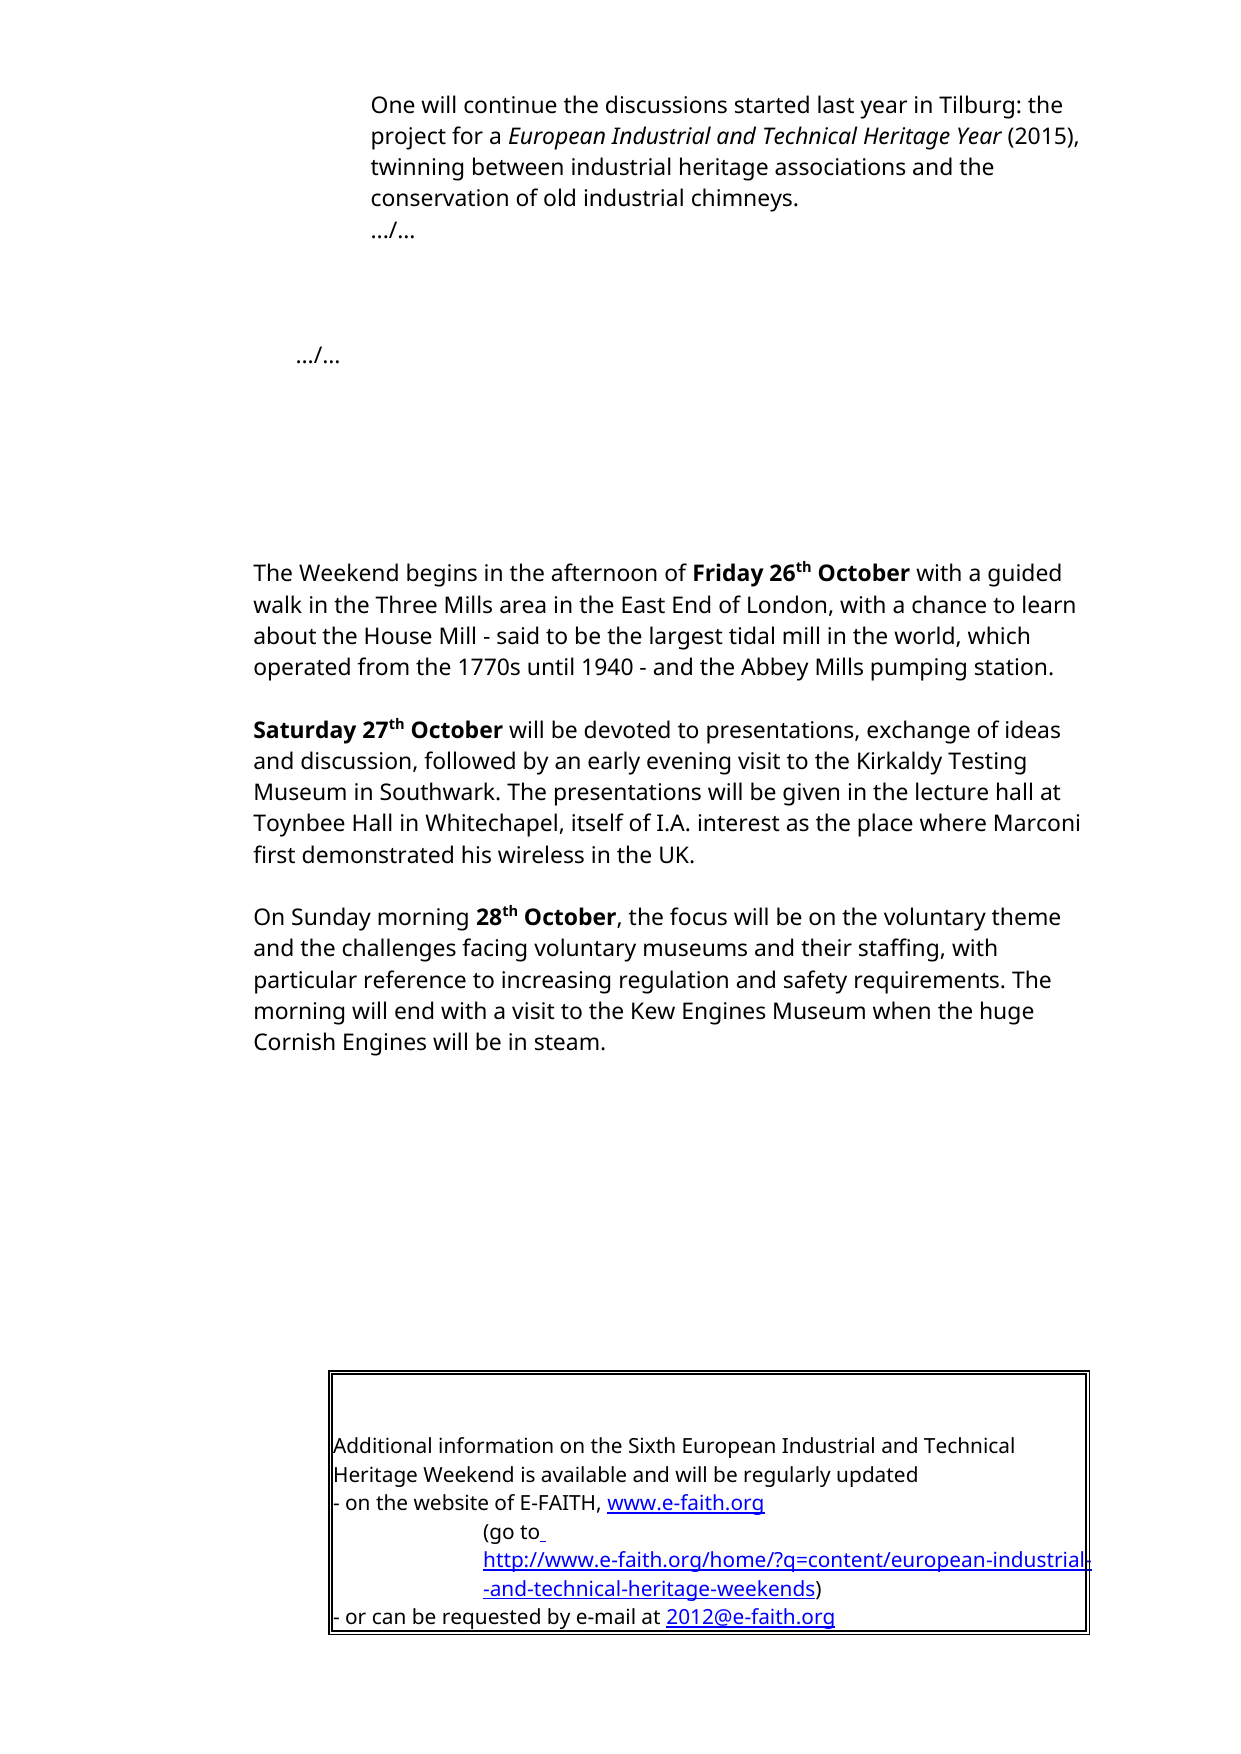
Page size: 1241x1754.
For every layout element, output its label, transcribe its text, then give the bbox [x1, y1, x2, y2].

text On Sunday morning 28th October, the focus will be on the voluntary theme and the challenges facing voluntary museums and their staffing, with particular reference to increasing regulation and safety requirements. The morning will end with a visit to the Kew Engines Museum when the huge Cornish Engines will be in steam. [253, 901, 1090, 1057]
text Additional information on the Sixth European Industrial and Technical Heritage Weekend is available and will be regularly updated [333, 1427, 1085, 1484]
text - or can be requested by e-mail at 2012@e-faith.org [333, 1597, 1085, 1630]
text One will continue the discussions started last year in Tilburg: the project for a European Industrial and Technical Heritage Year (2015), twinning between industrial heritage associations and the conservation of old industrial chimneys. [370, 89, 1128, 214]
text .../… [370, 214, 1128, 245]
text - on the website of E-FAITH, www.e-faith.org (go to http://www.e‑faith.org/home/?q=content/european‑industrial‑and‑technical‑heritage‑weekends) [333, 1484, 1085, 1597]
text Saturday 27th October will be devoted to presentations, exchange of ideas and discussion, followed by an early evening visit to the Kirkaldy Testing Museum in Southwark. The presentations will be given in the lecture hall at Toynbee Hall in Whitechapel, itself of I.A. interest as the place where Marconi first demonstrated his wireless in the UK. [253, 714, 1090, 870]
text …/… [295, 339, 1128, 370]
text The Weekend begins in the afternoon of Friday 26th October with a guided walk in the Three Mills area in the East End of London, with a chance to learn about the House Mill - said to be the largest tidal mill in the world, which operated from the 1770s until 1940 - and the Abbey Mills pumping station. [253, 557, 1090, 682]
